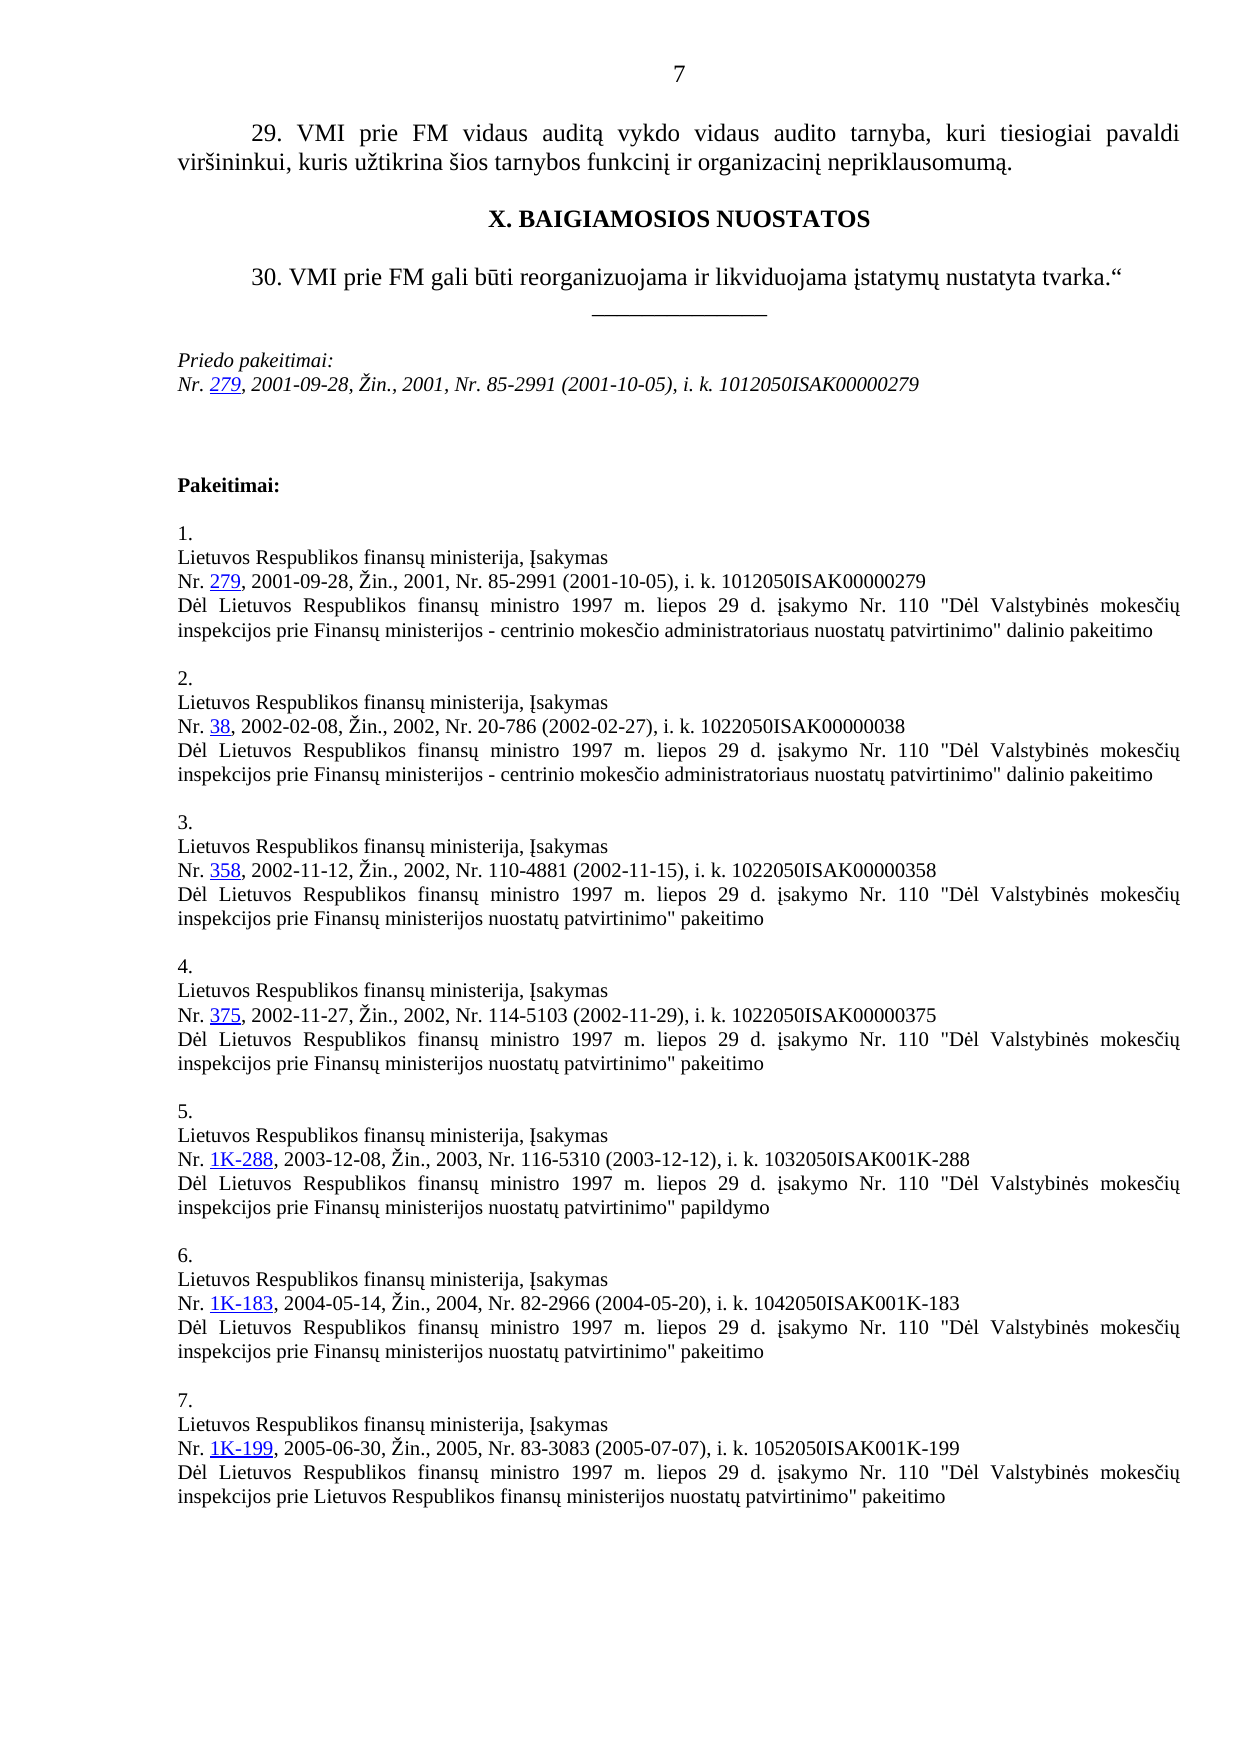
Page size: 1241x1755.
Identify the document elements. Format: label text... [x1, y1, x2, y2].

text Lietuvos Respublikos finansų ministerija, Įsakymas [177, 1123, 1181, 1147]
text Lietuvos Respublikos finansų ministerija, Įsakymas [177, 978, 1181, 1002]
text Pakeitimai: [177, 473, 1181, 497]
text Dėl Lietuvos Respublikos finansų ministro 1997 m. liepos 29 d. įsakymo Nr. 110 "Dėl Valstybinės mokesčių inspekcijos prie Finansų ministerijos - centrinio mokesčio administratoriaus nuostatų patvirtinimo" dalinio pakeitimo [177, 593, 1181, 642]
text Nr. 279, 2001-09-28, Žin., 2001, Nr. 85-2991 (2001-10-05), i. k. 1012050ISAK00000279 [177, 569, 1181, 593]
text 30. VMI prie FM gali būti reorganizuojama ir likviduojama įstatymų nustatyta tvarka.“ [177, 262, 1181, 291]
text Lietuvos Respublikos finansų ministerija, Įsakymas [177, 1412, 1181, 1436]
text Nr. 1K-183, 2004-05-14, Žin., 2004, Nr. 82-2966 (2004-05-20), i. k. 1042050ISAK001K-183 [177, 1291, 1181, 1315]
text Lietuvos Respublikos finansų ministerija, Įsakymas [177, 834, 1181, 858]
text Nr. 38, 2002-02-08, Žin., 2002, Nr. 20-786 (2002-02-27), i. k. 1022050ISAK00000038 [177, 714, 1181, 738]
text Nr. 1K-199, 2005-06-30, Žin., 2005, Nr. 83-3083 (2005-07-07), i. k. 1052050ISAK001K-199 [177, 1436, 1181, 1460]
text 2. [177, 666, 1181, 690]
text Nr. 375, 2002-11-27, Žin., 2002, Nr. 114-5103 (2002-11-29), i. k. 1022050ISAK00000375 [177, 1002, 1181, 1027]
text Nr. 358, 2002-11-12, Žin., 2002, Nr. 110-4881 (2002-11-15), i. k. 1022050ISAK00000358 [177, 858, 1181, 882]
text 4. [177, 954, 1181, 978]
text 3. [177, 810, 1181, 834]
text Lietuvos Respublikos finansų ministerija, Įsakymas [177, 1267, 1181, 1291]
text X. BAIGIAMOSIOS NUOSTATOS [177, 204, 1181, 233]
text Dėl Lietuvos Respublikos finansų ministro 1997 m. liepos 29 d. įsakymo Nr. 110 "Dėl Valstybinės mokesčių inspekcijos prie Finansų ministerijos - centrinio mokesčio administratoriaus nuostatų patvirtinimo" dalinio pakeitimo [177, 738, 1181, 786]
text Dėl Lietuvos Respublikos finansų ministro 1997 m. liepos 29 d. įsakymo Nr. 110 "Dėl Valstybinės mokesčių inspekcijos prie Finansų ministerijos nuostatų patvirtinimo" papildymo [177, 1171, 1181, 1219]
text 5. [177, 1099, 1181, 1123]
text Dėl Lietuvos Respublikos finansų ministro 1997 m. liepos 29 d. įsakymo Nr. 110 "Dėl Valstybinės mokesčių inspekcijos prie Finansų ministerijos nuostatų patvirtinimo" pakeitimo [177, 1315, 1181, 1363]
text Priedo pakeitimai: [177, 348, 1181, 372]
text Nr. 279, 2001-09-28, Žin., 2001, Nr. 85-2991 (2001-10-05), i. k. 1012050ISAK00000279 [177, 372, 1181, 396]
text Lietuvos Respublikos finansų ministerija, Įsakymas [177, 690, 1181, 714]
text Dėl Lietuvos Respublikos finansų ministro 1997 m. liepos 29 d. įsakymo Nr. 110 "Dėl Valstybinės mokesčių inspekcijos prie Lietuvos Respublikos finansų ministerijos nuostatų patvirtinimo" pakeitimo [177, 1460, 1181, 1508]
text 29. VMI prie FM vidaus auditą vykdo vidaus audito tarnyba, kuri tiesiogiai pavaldi viršininkui, kuris užtikrina šios tarnybos funkcinį ir organizacinį nepriklausomumą. [177, 118, 1181, 176]
text 1. [177, 521, 1181, 545]
text Nr. 1K-288, 2003-12-08, Žin., 2003, Nr. 116-5310 (2003-12-12), i. k. 1032050ISAK001K-288 [177, 1147, 1181, 1171]
text Dėl Lietuvos Respublikos finansų ministro 1997 m. liepos 29 d. įsakymo Nr. 110 "Dėl Valstybinės mokesčių inspekcijos prie Finansų ministerijos nuostatų patvirtinimo" pakeitimo [177, 1027, 1181, 1075]
text Dėl Lietuvos Respublikos finansų ministro 1997 m. liepos 29 d. įsakymo Nr. 110 "Dėl Valstybinės mokesčių inspekcijos prie Finansų ministerijos nuostatų patvirtinimo" pakeitimo [177, 882, 1181, 930]
text ______________ [177, 291, 1181, 319]
text 6. [177, 1243, 1181, 1267]
text Lietuvos Respublikos finansų ministerija, Įsakymas [177, 545, 1181, 569]
text 7. [177, 1387, 1181, 1412]
